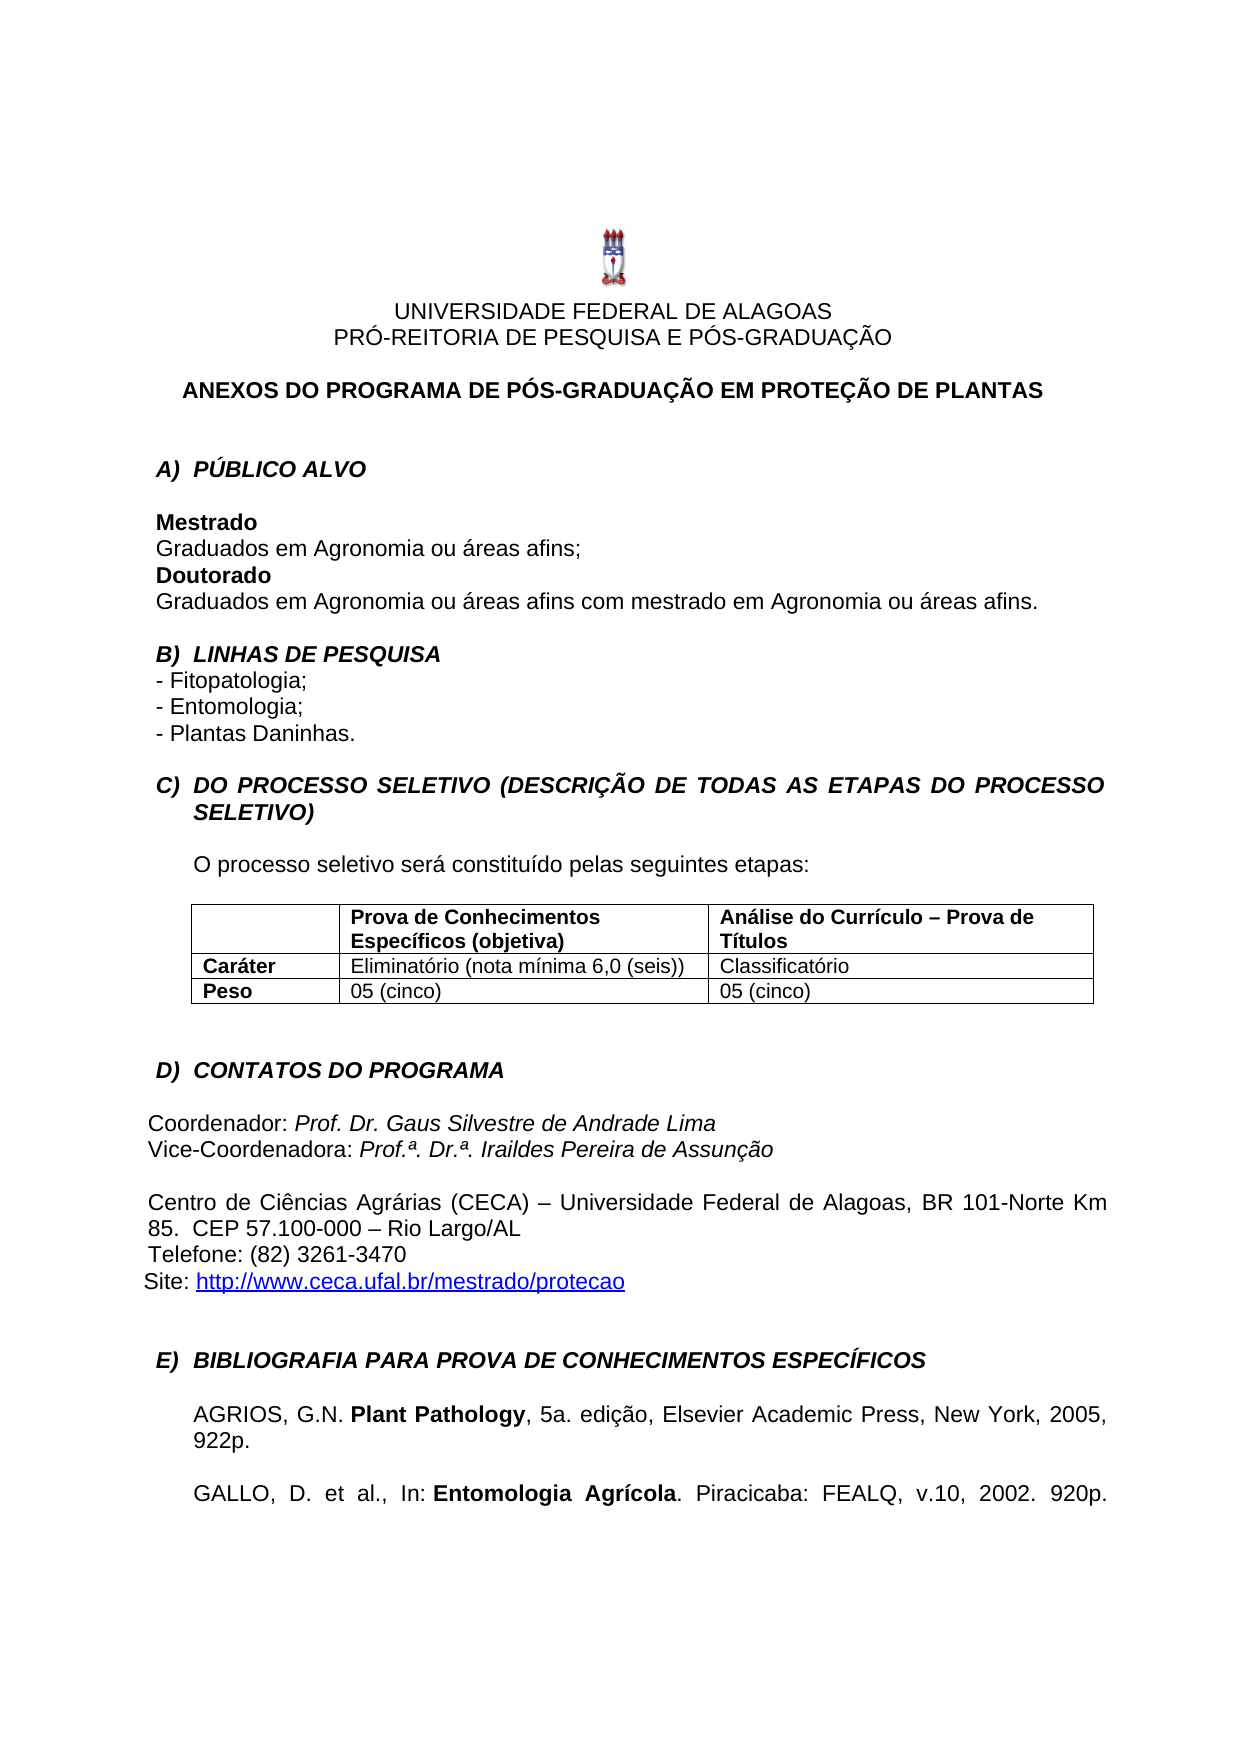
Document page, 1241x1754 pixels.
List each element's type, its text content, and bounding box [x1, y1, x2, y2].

text O processo seletivo será constituído pelas seguintes etapas: [193, 851, 1107, 878]
table_header Prova de Conhecimentos Específicos (objetiva) [340, 905, 708, 953]
table_cell Peso [192, 979, 339, 1003]
picture [599, 224, 627, 289]
table_cell Eliminatório (nota mínima 6,0 (seis)) [340, 954, 708, 978]
list Público Alvo [156, 456, 1107, 482]
list Bibliografia para prova de conhecimentos específicos [156, 1347, 1107, 1373]
text - Entomologia; [156, 693, 1107, 720]
text Mestrado [156, 509, 1107, 535]
text Vice-Coordenadora: Prof.ª. Dr.ª. Iraildes Pereira de Assunção [148, 1136, 1107, 1162]
text UNIVERSIDADE FEDERAL DE ALAGOAS [118, 298, 1107, 324]
table_cell Caráter [192, 954, 339, 978]
text - Plantas Daninhas. [156, 720, 1107, 746]
table_header Análise do Currículo – Prova de Títulos [709, 905, 1093, 953]
text Site: http://www.ceca.ufal.br/mestrado/protecao [118, 1268, 1107, 1294]
text Doutorado [156, 562, 1107, 588]
table_cell 05 (cinco) [340, 979, 708, 1003]
text Graduados em Agronomia ou áreas afins com mestrado em Agronomia ou áreas afins. [156, 588, 1107, 614]
text Telefone: (82) 3261-3470 [148, 1241, 1107, 1268]
table_cell 05 (cinco) [709, 979, 1093, 1003]
text ANEXOS DO PROGRAMA DE PÓS-GRADUAÇÃO EM proteção de plantas [118, 377, 1107, 403]
text Centro de Ciências Agrárias (CECA) – Universidade Federal de Alagoas, BR 101-Norte Km 85. CEP 57.100-000 – Rio Largo/AL [148, 1189, 1107, 1241]
table_header [192, 905, 339, 953]
text PRÓ-REITORIA DE PESQUISA E PÓS-GRADUAÇÃO [118, 324, 1107, 351]
list Do Processo Seletivo (descrição de todas as etapas do processo seletivo) [156, 772, 1107, 825]
list Linhas de Pesquisa [156, 641, 1107, 667]
list AGRIOS, G.N. Plant Pathology, 5a. edição, Elsevier Academic Press, New York, 2005, 922p. GALLO, D. et al., In: Entomologia Agrícola. Piracicaba: FEALQ, v.10, 2002. 920p. [193, 1401, 1107, 1533]
text Graduados em Agronomia ou áreas afins; [156, 535, 1107, 562]
text - Fitopatologia; [156, 667, 1107, 693]
text Coordenador: Prof. Dr. Gaus Silvestre de Andrade Lima [148, 1109, 1107, 1136]
table_cell Classificatório [709, 954, 1093, 978]
list CONTATOS DO PROGRAMA [156, 1057, 1107, 1083]
